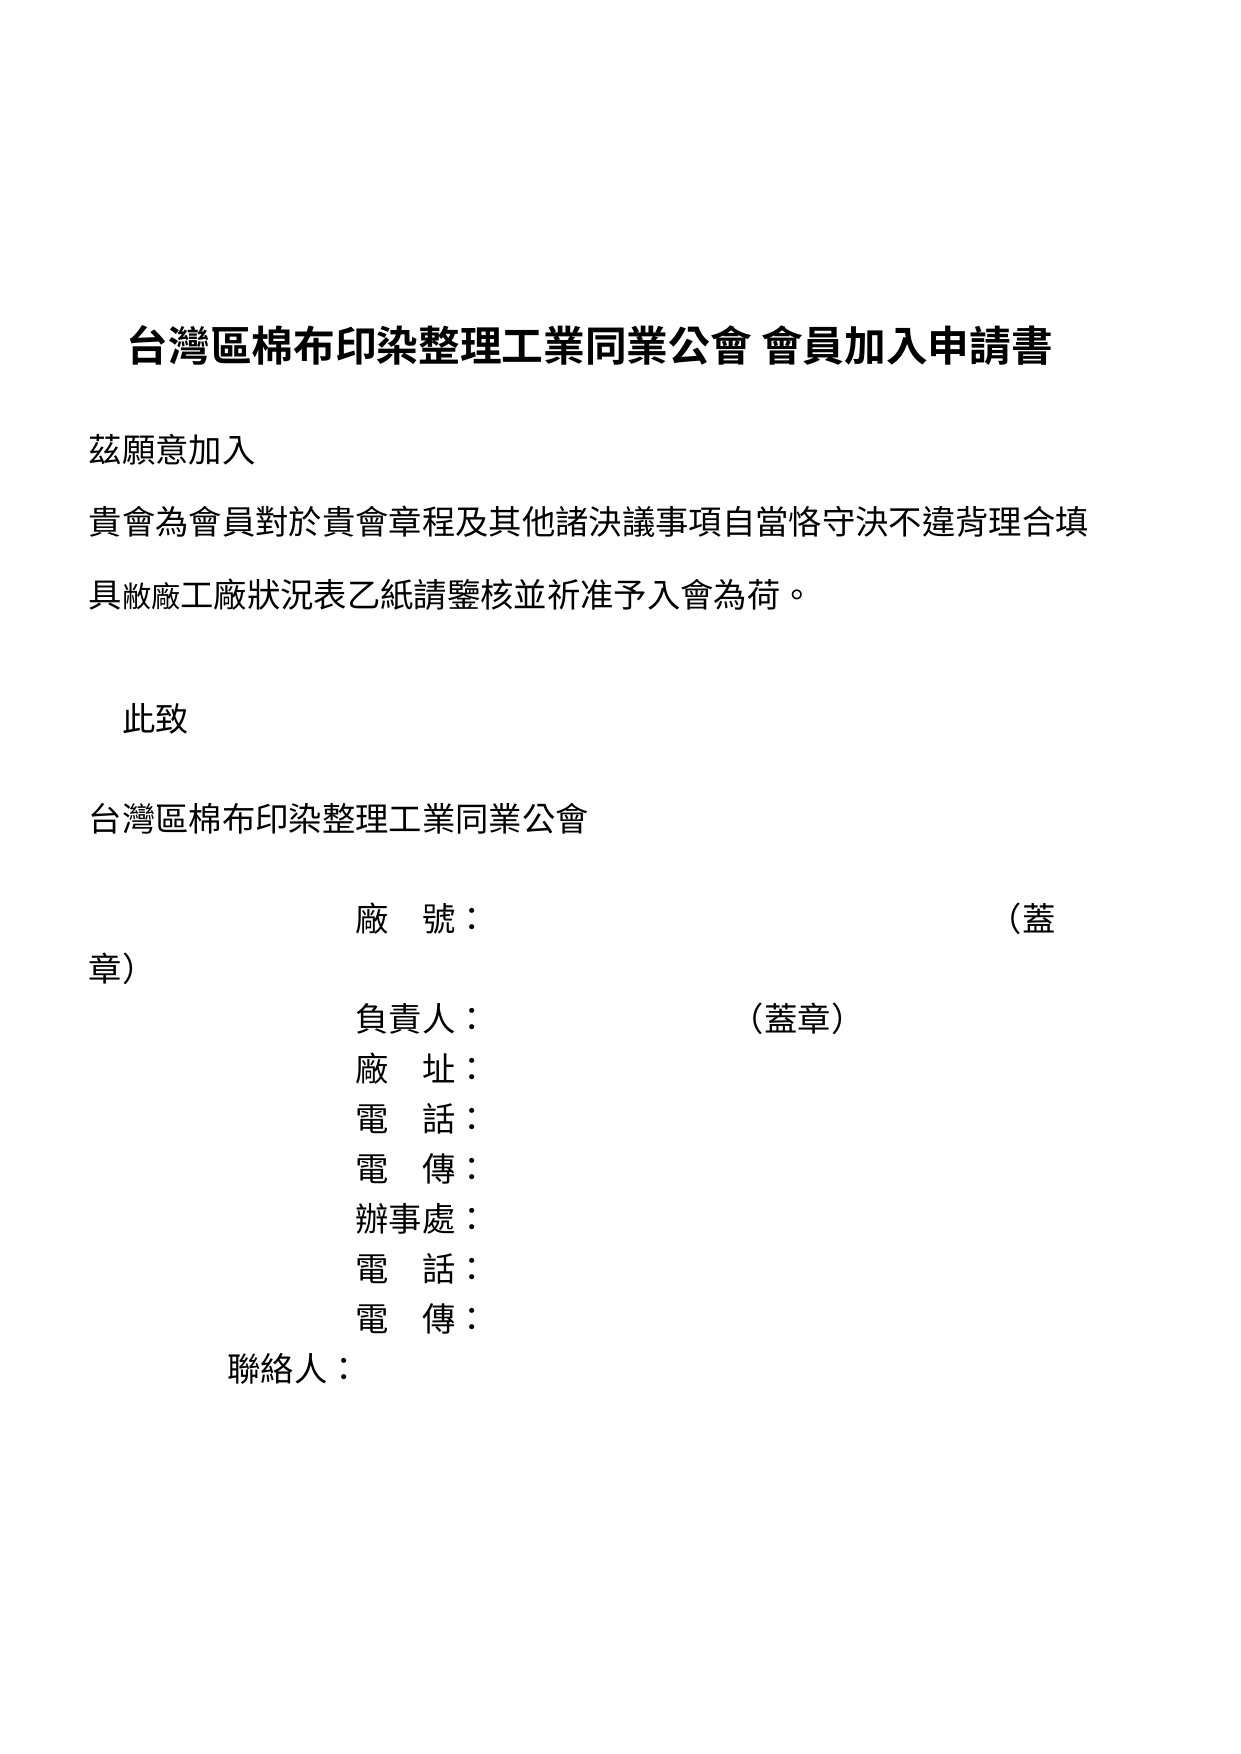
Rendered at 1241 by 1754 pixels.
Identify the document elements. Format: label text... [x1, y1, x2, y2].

text 台灣區棉布印染整理工業同業公會 會員加入申請書 [89, 313, 1090, 374]
text 貴會為會員對於貴會章程及其他諸決議事項自當恪守決不違背理合填具敝廠工廠狀況表乙紙請鑒核並祈准予入會為荷。 [89, 496, 1090, 617]
text 電 話： [89, 1241, 1090, 1291]
text 辦事處： [89, 1191, 1090, 1241]
text 台灣區棉布印染整理工業同業公會 [89, 791, 1090, 841]
text 廠 號： （蓋章） [89, 891, 1090, 991]
text 廠 址： [89, 1041, 1090, 1091]
text 電 傳： [89, 1291, 1090, 1341]
text 電 話： [89, 1091, 1090, 1141]
text 電 傳： [89, 1141, 1090, 1191]
text 負責人： （蓋章） [89, 991, 1090, 1041]
text 茲願意加入 [89, 424, 1090, 472]
text 此致 [89, 691, 1090, 741]
text 聯絡人： [89, 1341, 1090, 1391]
